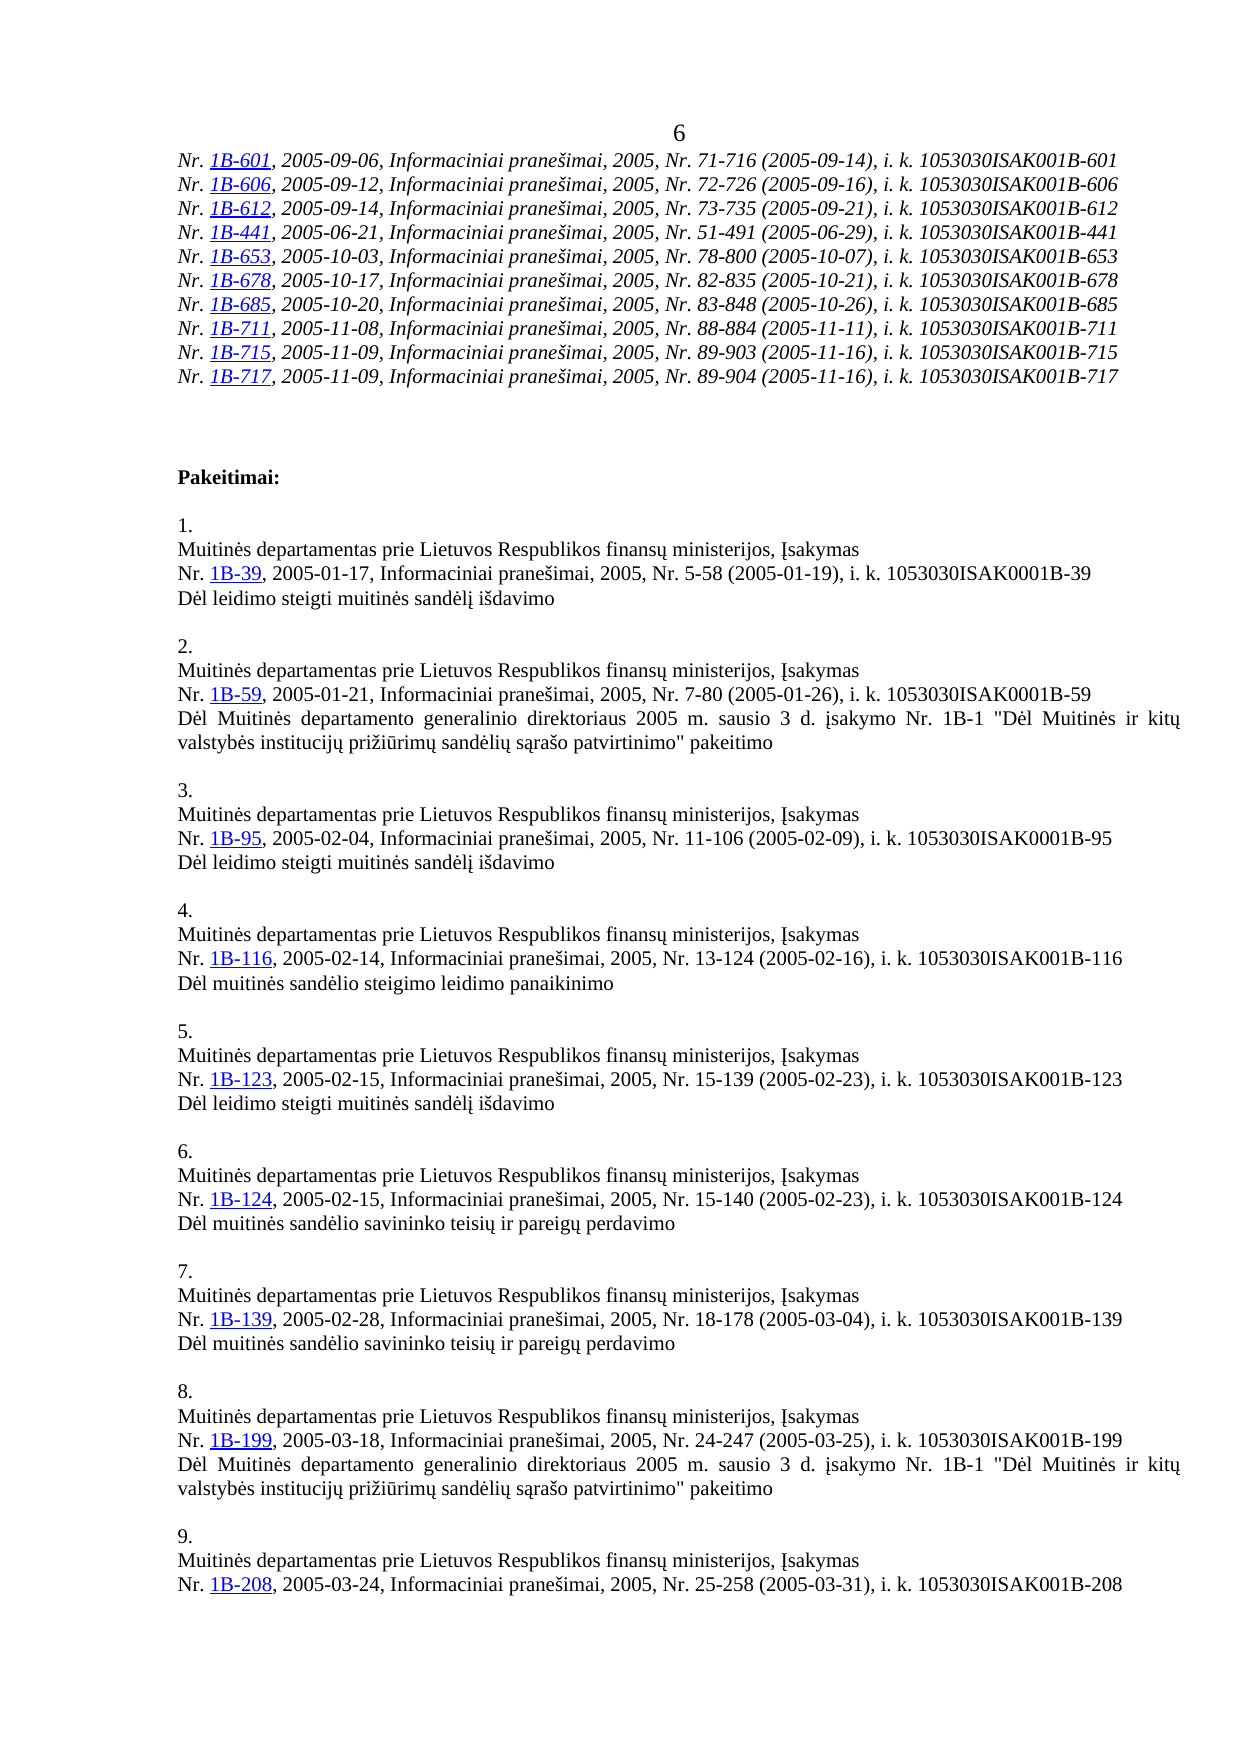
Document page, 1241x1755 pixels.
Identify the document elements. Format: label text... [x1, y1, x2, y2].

text Muitinės departamentas prie Lietuvos Respublikos finansų ministerijos, Įsakymas [177, 1403, 1181, 1428]
text Nr. 1B-116, 2005-02-14, Informaciniai pranešimai, 2005, Nr. 13-124 (2005-02-16), i. k. 1053030ISAK001B-116 [177, 946, 1181, 970]
text Nr. 1B-715, 2005-11-09, Informaciniai pranešimai, 2005, Nr. 89-903 (2005-11-16), i. k. 1053030ISAK001B-715 [177, 340, 1181, 364]
text Nr. 1B-606, 2005-09-12, Informaciniai pranešimai, 2005, Nr. 72-726 (2005-09-16), i. k. 1053030ISAK001B-606 [177, 172, 1181, 196]
text 6. [177, 1139, 1181, 1163]
text Dėl leidimo steigti muitinės sandėlį išdavimo [177, 1091, 1181, 1115]
text Dėl muitinės sandėlio savininko teisių ir pareigų perdavimo [177, 1211, 1181, 1235]
text 3. [177, 778, 1181, 802]
text Nr. 1B-612, 2005-09-14, Informaciniai pranešimai, 2005, Nr. 73-735 (2005-09-21), i. k. 1053030ISAK001B-612 [177, 196, 1181, 220]
text 2. [177, 633, 1181, 658]
text Nr. 1B-208, 2005-03-24, Informaciniai pranešimai, 2005, Nr. 25-258 (2005-03-31), i. k. 1053030ISAK001B-208 [177, 1572, 1181, 1596]
text 9. [177, 1524, 1181, 1548]
text Dėl Muitinės departamento generalinio direktoriaus 2005 m. sausio 3 d. įsakymo Nr. 1B-1 "Dėl Muitinės ir kitų valstybės institucijų prižiūrimų sandėlių sąrašo patvirtinimo" pakeitimo [177, 1452, 1181, 1500]
text 8. [177, 1379, 1181, 1403]
text Muitinės departamentas prie Lietuvos Respublikos finansų ministerijos, Įsakymas [177, 802, 1181, 826]
text Nr. 1B-717, 2005-11-09, Informaciniai pranešimai, 2005, Nr. 89-904 (2005-11-16), i. k. 1053030ISAK001B-717 [177, 364, 1181, 388]
text Nr. 1B-139, 2005-02-28, Informaciniai pranešimai, 2005, Nr. 18-178 (2005-03-04), i. k. 1053030ISAK001B-139 [177, 1307, 1181, 1331]
text Nr. 1B-685, 2005-10-20, Informaciniai pranešimai, 2005, Nr. 83-848 (2005-10-26), i. k. 1053030ISAK001B-685 [177, 292, 1181, 316]
text Muitinės departamentas prie Lietuvos Respublikos finansų ministerijos, Įsakymas [177, 922, 1181, 946]
text Nr. 1B-678, 2005-10-17, Informaciniai pranešimai, 2005, Nr. 82-835 (2005-10-21), i. k. 1053030ISAK001B-678 [177, 268, 1181, 292]
text Muitinės departamentas prie Lietuvos Respublikos finansų ministerijos, Įsakymas [177, 1283, 1181, 1307]
text Nr. 1B-199, 2005-03-18, Informaciniai pranešimai, 2005, Nr. 24-247 (2005-03-25), i. k. 1053030ISAK001B-199 [177, 1428, 1181, 1452]
text 5. [177, 1018, 1181, 1043]
text Muitinės departamentas prie Lietuvos Respublikos finansų ministerijos, Įsakymas [177, 1043, 1181, 1067]
text Nr. 1B-601, 2005-09-06, Informaciniai pranešimai, 2005, Nr. 71-716 (2005-09-14), i. k. 1053030ISAK001B-601 [177, 148, 1181, 172]
text Dėl muitinės sandėlio savininko teisių ir pareigų perdavimo [177, 1331, 1181, 1355]
text 4. [177, 898, 1181, 922]
text Dėl leidimo steigti muitinės sandėlį išdavimo [177, 850, 1181, 874]
text Nr. 1B-123, 2005-02-15, Informaciniai pranešimai, 2005, Nr. 15-139 (2005-02-23), i. k. 1053030ISAK001B-123 [177, 1067, 1181, 1091]
text Nr. 1B-441, 2005-06-21, Informaciniai pranešimai, 2005, Nr. 51-491 (2005-06-29), i. k. 1053030ISAK001B-441 [177, 220, 1181, 244]
text Muitinės departamentas prie Lietuvos Respublikos finansų ministerijos, Įsakymas [177, 658, 1181, 682]
text Pakeitimai: [177, 465, 1181, 489]
text Nr. 1B-124, 2005-02-15, Informaciniai pranešimai, 2005, Nr. 15-140 (2005-02-23), i. k. 1053030ISAK001B-124 [177, 1187, 1181, 1211]
text Nr. 1B-95, 2005-02-04, Informaciniai pranešimai, 2005, Nr. 11-106 (2005-02-09), i. k. 1053030ISAK0001B-95 [177, 826, 1181, 850]
text Dėl muitinės sandėlio steigimo leidimo panaikinimo [177, 970, 1181, 994]
text 1. [177, 513, 1181, 537]
text Nr. 1B-39, 2005-01-17, Informaciniai pranešimai, 2005, Nr. 5-58 (2005-01-19), i. k. 1053030ISAK0001B-39 [177, 561, 1181, 585]
text Nr. 1B-653, 2005-10-03, Informaciniai pranešimai, 2005, Nr. 78-800 (2005-10-07), i. k. 1053030ISAK001B-653 [177, 244, 1181, 268]
text Dėl Muitinės departamento generalinio direktoriaus 2005 m. sausio 3 d. įsakymo Nr. 1B-1 "Dėl Muitinės ir kitų valstybės institucijų prižiūrimų sandėlių sąrašo patvirtinimo" pakeitimo [177, 706, 1181, 754]
text 7. [177, 1259, 1181, 1283]
text Muitinės departamentas prie Lietuvos Respublikos finansų ministerijos, Įsakymas [177, 1163, 1181, 1187]
text Nr. 1B-59, 2005-01-21, Informaciniai pranešimai, 2005, Nr. 7-80 (2005-01-26), i. k. 1053030ISAK0001B-59 [177, 682, 1181, 706]
text Muitinės departamentas prie Lietuvos Respublikos finansų ministerijos, Įsakymas [177, 537, 1181, 561]
text Nr. 1B-711, 2005-11-08, Informaciniai pranešimai, 2005, Nr. 88-884 (2005-11-11), i. k. 1053030ISAK001B-711 [177, 316, 1181, 340]
text Muitinės departamentas prie Lietuvos Respublikos finansų ministerijos, Įsakymas [177, 1548, 1181, 1572]
text Dėl leidimo steigti muitinės sandėlį išdavimo [177, 585, 1181, 609]
